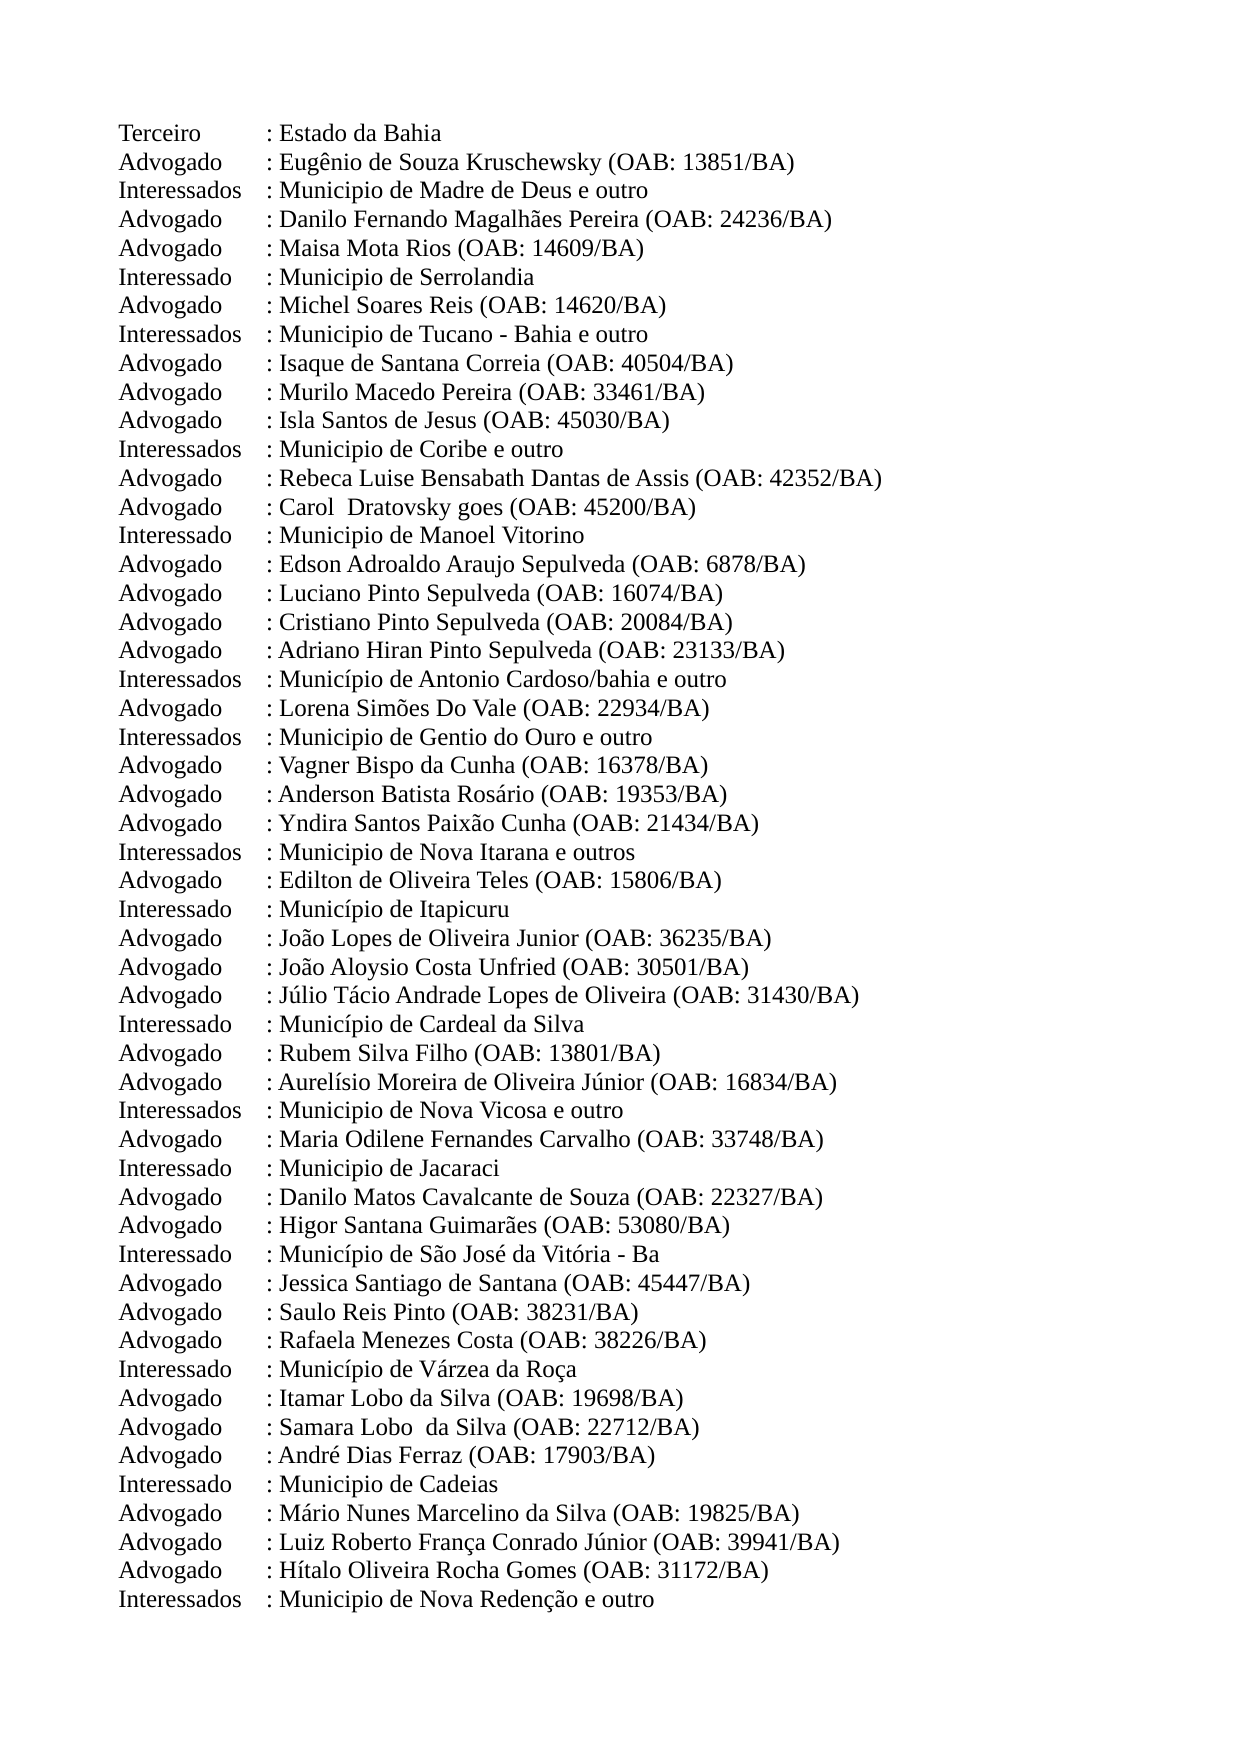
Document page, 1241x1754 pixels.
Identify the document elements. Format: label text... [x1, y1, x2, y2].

text Terceiro : Estado da Bahia Advogado : Eugênio de Souza Kruschewsky (OAB: 13851/BA) Interessados : Municipio de Madre de Deus e outro Advogado : Danilo Fernando Magalhães Pereira (OAB: 24236/BA) Advogado : Maisa Mota Rios (OAB: 14609/BA) Interessado : Municipio de Serrolandia Advogado : Michel Soares Reis (OAB: 14620/BA) Interessados : Municipio de Tucano - Bahia e outro Advogado : Isaque de Santana Correia (OAB: 40504/BA) Advogado : Murilo Macedo Pereira (OAB: 33461/BA) Advogado : Isla Santos de Jesus (OAB: 45030/BA) Interessados : Municipio de Coribe e outro Advogado : Rebeca Luise Bensabath Dantas de Assis (OAB: 42352/BA) Advogado : Carol Dratovsky goes (OAB: 45200/BA) Interessado : Municipio de Manoel Vitorino Advogado : Edson Adroaldo Araujo Sepulveda (OAB: 6878/BA) Advogado : Luciano Pinto Sepulveda (OAB: 16074/BA) Advogado : Cristiano Pinto Sepulveda (OAB: 20084/BA) Advogado : Adriano Hiran Pinto Sepulveda (OAB: 23133/BA) Interessados : Município de Antonio Cardoso/bahia e outro Advogado : Lorena Simões Do Vale (OAB: 22934/BA) Interessados : Municipio de Gentio do Ouro e outro Advogado : Vagner Bispo da Cunha (OAB: 16378/BA) Advogado : Anderson Batista Rosário (OAB: 19353/BA) Advogado : Yndira Santos Paixão Cunha (OAB: 21434/BA) Interessados : Municipio de Nova Itarana e outros Advogado : Edilton de Oliveira Teles (OAB: 15806/BA) Interessado : Município de Itapicuru Advogado : João Lopes de Oliveira Junior (OAB: 36235/BA) Advogado : João Aloysio Costa Unfried (OAB: 30501/BA) Advogado : Júlio Tácio Andrade Lopes de Oliveira (OAB: 31430/BA) Interessado : Município de Cardeal da Silva Advogado : Rubem Silva Filho (OAB: 13801/BA) Advogado : Aurelísio Moreira de Oliveira Júnior (OAB: 16834/BA) Interessados : Municipio de Nova Vicosa e outro Advogado : Maria Odilene Fernandes Carvalho (OAB: 33748/BA) Interessado : Municipio de Jacaraci Advogado : Danilo Matos Cavalcante de Souza (OAB: 22327/BA) Advogado : Higor Santana Guimarães (OAB: 53080/BA) Interessado : Município de São José da Vitória - Ba Advogado : Jessica Santiago de Santana (OAB: 45447/BA) Advogado : Saulo Reis Pinto (OAB: 38231/BA) Advogado : Rafaela Menezes Costa (OAB: 38226/BA) Interessado : Município de Várzea da Roça Advogado : Itamar Lobo da Silva (OAB: 19698/BA) Advogado : Samara Lobo da Silva (OAB: 22712/BA) Advogado : André Dias Ferraz (OAB: 17903/BA) Interessado : Municipio de Cadeias Advogado : Mário Nunes Marcelino da Silva (OAB: 19825/BA) Advogado : Luiz Roberto França Conrado Júnior (OAB: 39941/BA) Advogado : Hítalo Oliveira Rocha Gomes (OAB: 31172/BA) Interessados : Municipio de Nova Redenção e outro [118, 118, 1122, 1613]
